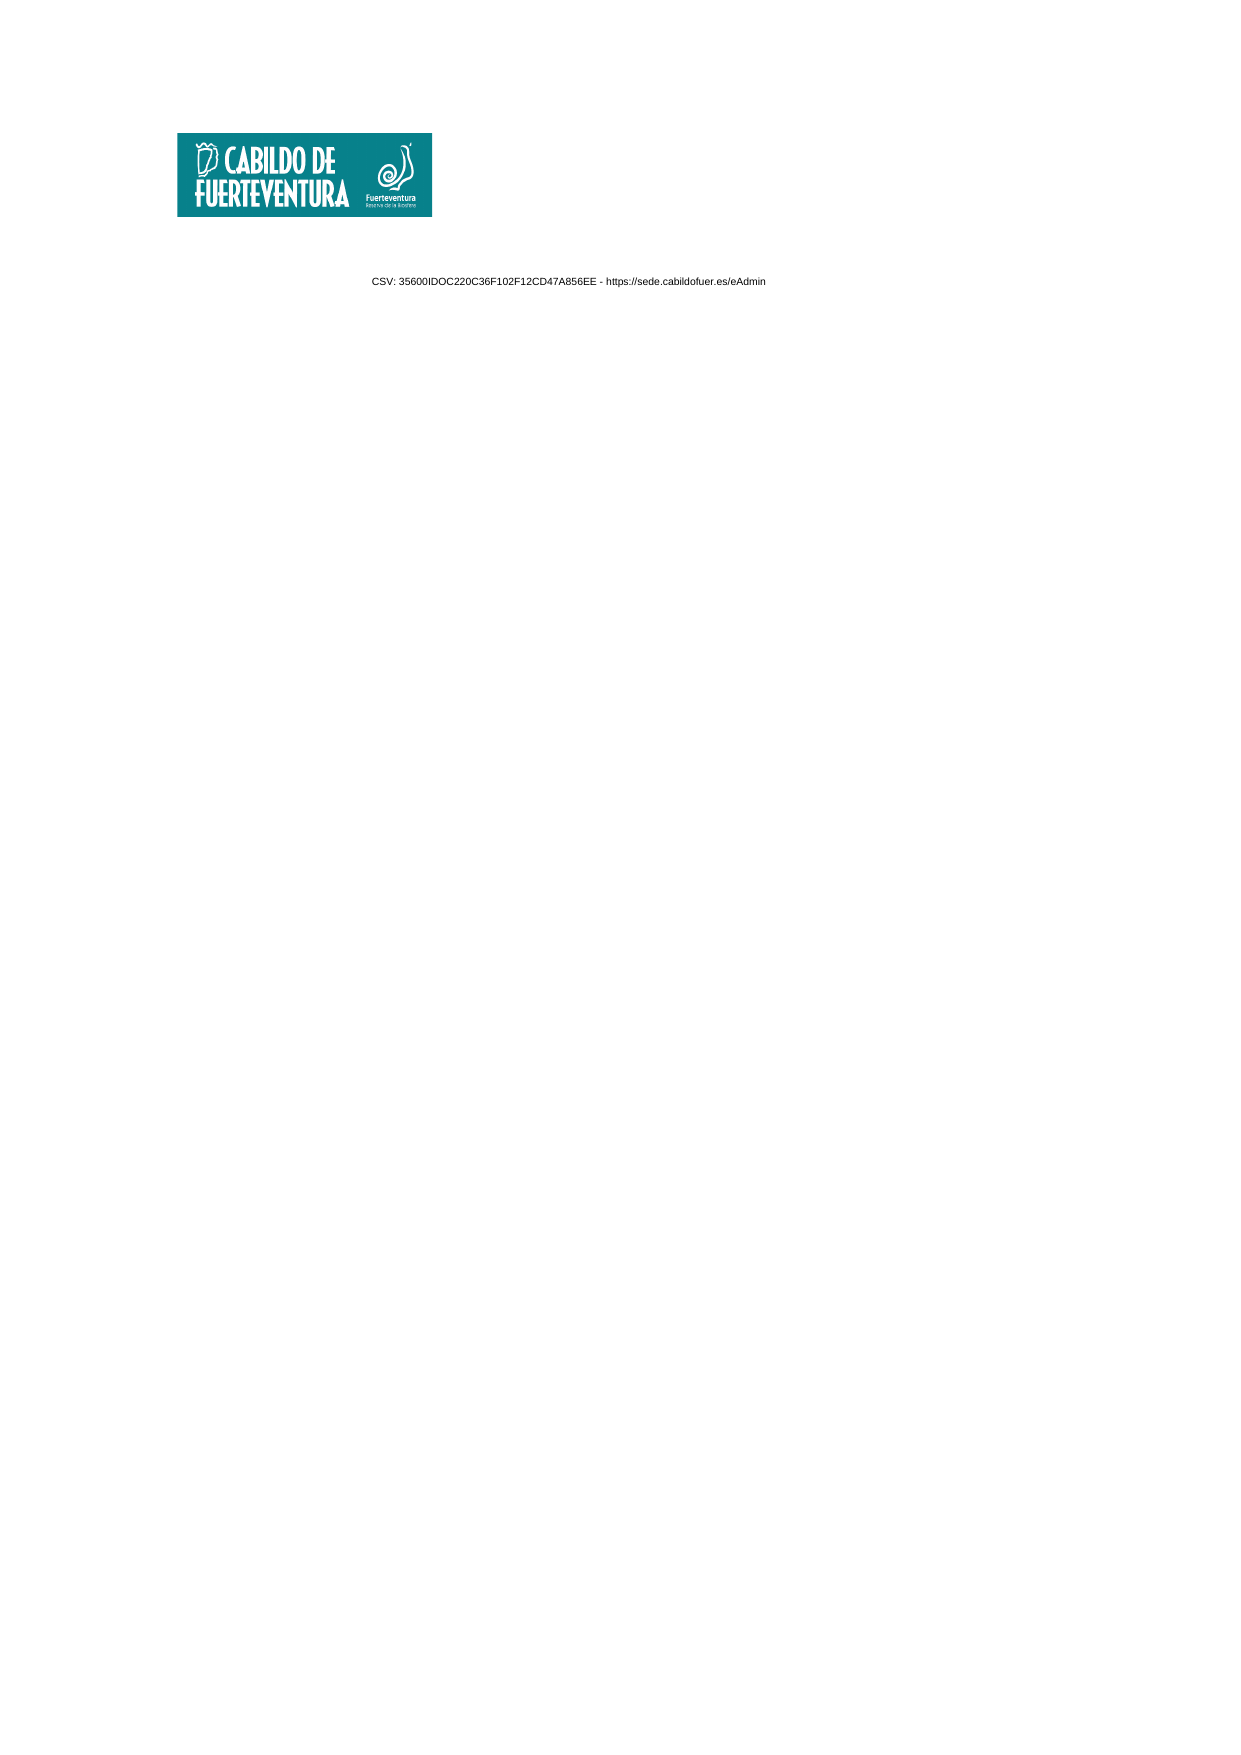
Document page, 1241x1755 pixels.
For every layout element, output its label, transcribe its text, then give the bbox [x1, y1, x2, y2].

text CSV: 35600IDOC220C36F102F12CD47A856EE - https://sede.cabildofuer.es/eAdmin [372, 275, 1241, 287]
picture [177, 133, 433, 217]
